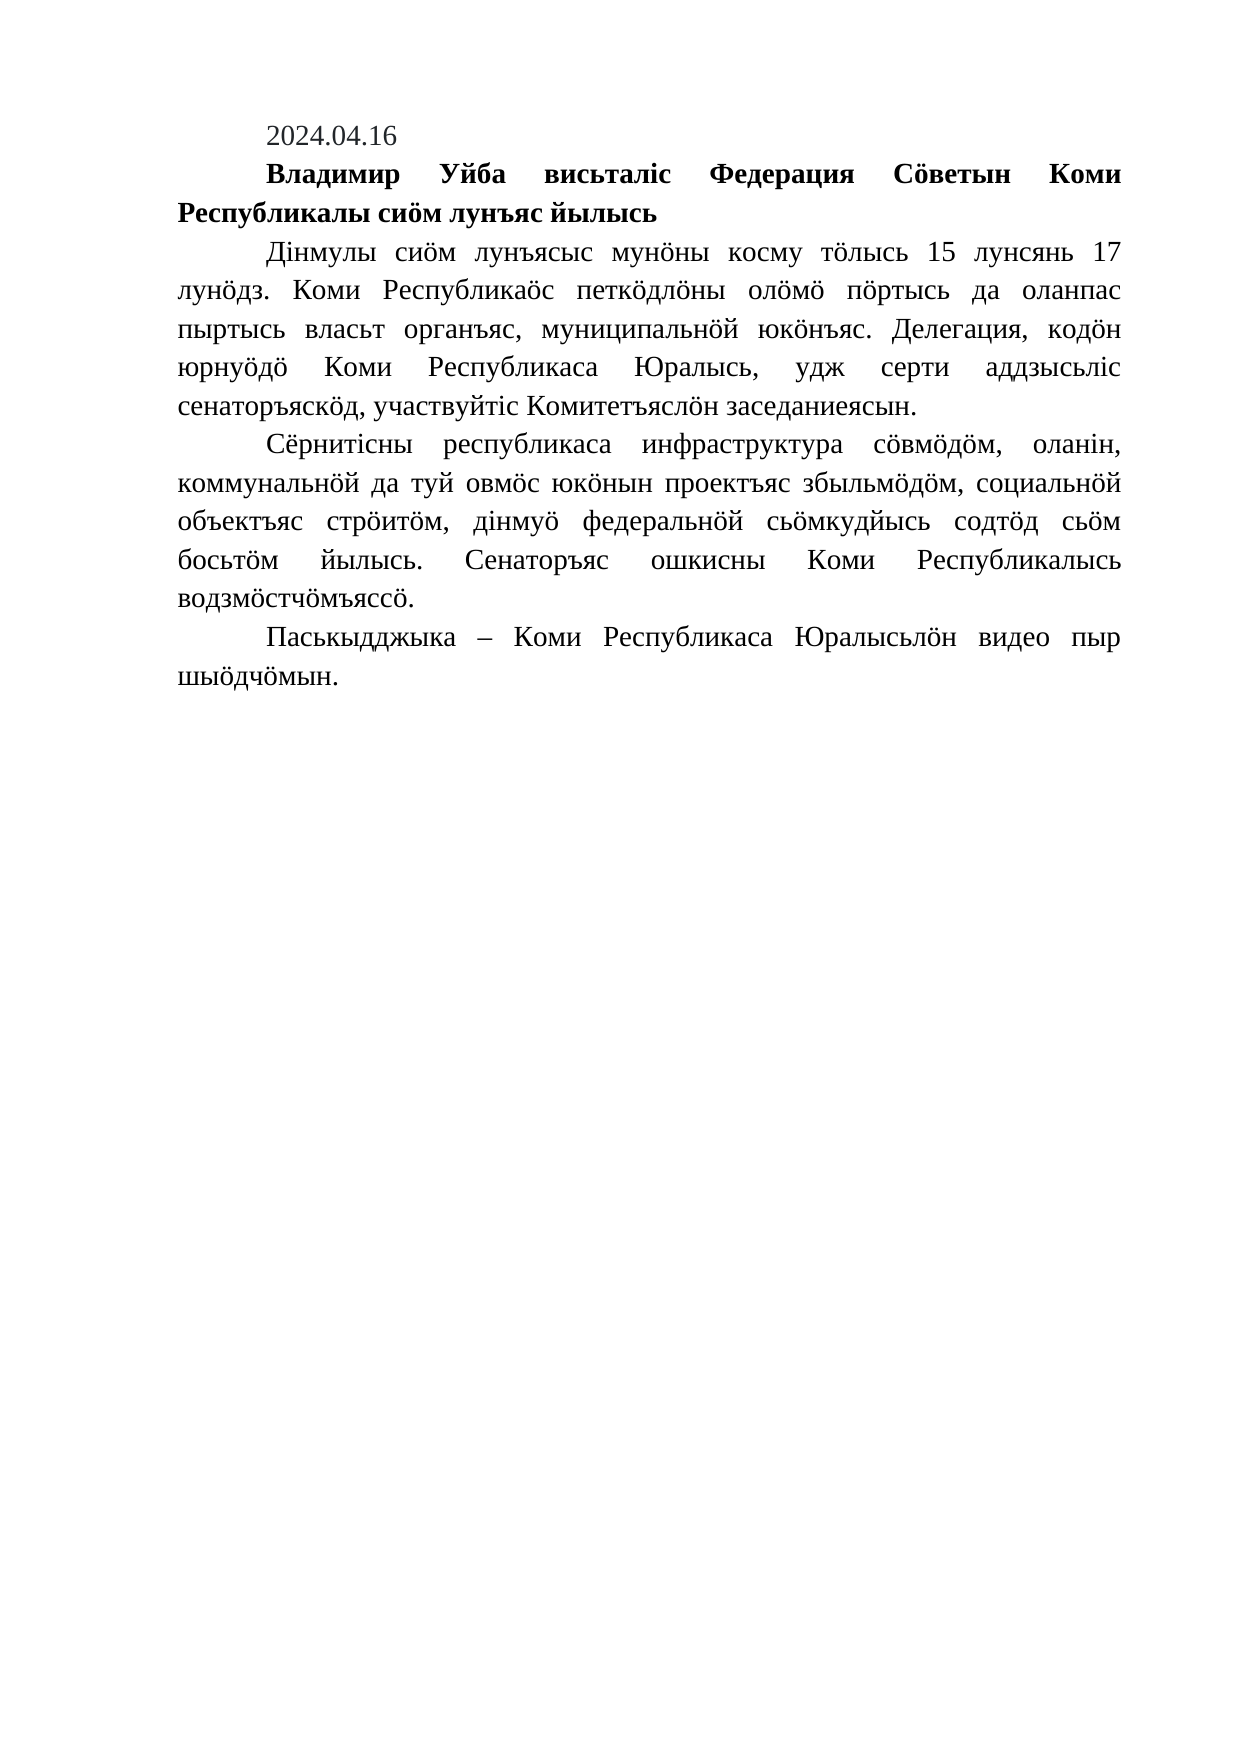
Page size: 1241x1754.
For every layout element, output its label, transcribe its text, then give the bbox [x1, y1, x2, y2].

text Сёрнитісны республикаса инфраструктура сӧвмӧдӧм, оланін, коммунальнӧй да туй овмӧс юкӧнын проектъяс збыльмӧдӧм, социальнӧй объектъяс стрӧитӧм, дінмуӧ федеральнӧй сьӧмкудйысь содтӧд сьӧм босьтӧм йылысь. Сенаторъяс ошкисны Коми Республикалысь водзмӧстчӧмъяссӧ. [177, 426, 1122, 614]
subtitle 2024.04.16 [177, 118, 1122, 152]
subtitle Владимир Уйба висьталіс Федерация Сӧветын Коми Республикалы сиӧм лунъяс йылысь [177, 157, 1122, 229]
text Паськыдджыка – Коми Республикаса Юралысьлӧн видео пыр шыӧдчӧмын. [177, 619, 1122, 691]
text Дінмулы сиӧм лунъясыс мунӧны косму тӧлысь 15 лунсянь 17 лунӧдз. Коми Республикаӧс петкӧдлӧны олӧмӧ пӧртысь да оланпас пыртысь власьт органъяс, муниципальнӧй юкӧнъяс. Делегация, кодӧн юрнуӧдӧ Коми Республикаса Юралысь, удж серти аддзысьліс сенаторъяскӧд, участвуйтіс Комитетъяслӧн заседаниеясын. [177, 234, 1122, 421]
